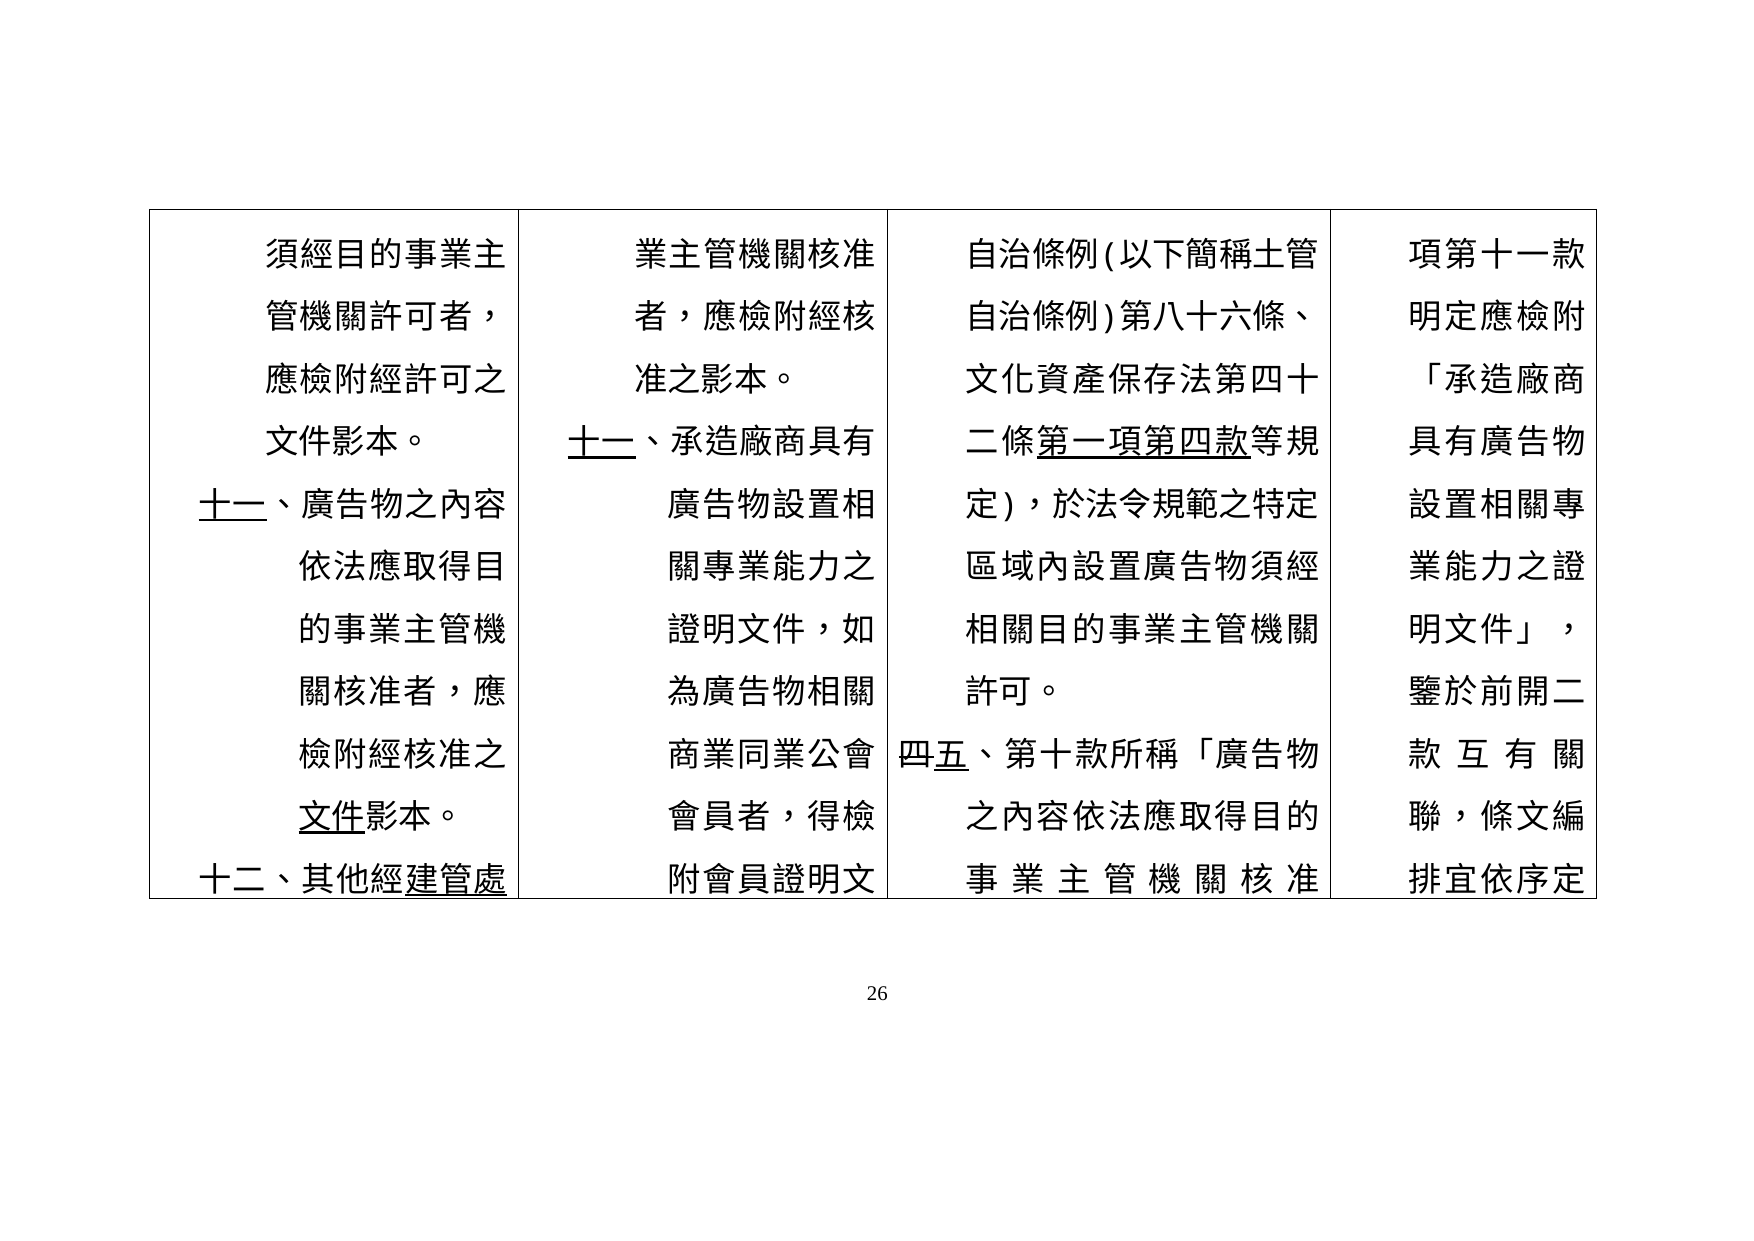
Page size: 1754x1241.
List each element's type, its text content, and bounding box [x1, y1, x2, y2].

table_cell 自治條例(以下簡稱土管自治條例)第八十六條、文化資產保存法第四十二條第一項第四款等規定)，於法令規範之特定區域內設置廣告物須經相關目的事業主管機關許可。 四五、第十款所稱「廣告物之內容依法應取得目的事業主管機關核准 [888, 210, 1330, 897]
table_cell 業主管機關核准者，應檢附經核准之影本。 十一、承造廠商具有廣告物設置相關專業能力之證明文件，如為廣告物相關商業同業公會會員者，得檢附會員證明文 [519, 210, 887, 897]
table_cell 須經目的事業主管機關許可者，應檢附經許可之文件影本。 十一、廣告物之內容依法應取得目的事業主管機關核准者，應檢附經核准之文件影本。 十二、其他經建管處 [150, 210, 518, 897]
table_cell 項第十一款明定應檢附「承造廠商具有廣告物設置相關專業能力之證明文件」，鑒於前開二款互有關聯，條文編排宜依序定 [1331, 210, 1596, 897]
